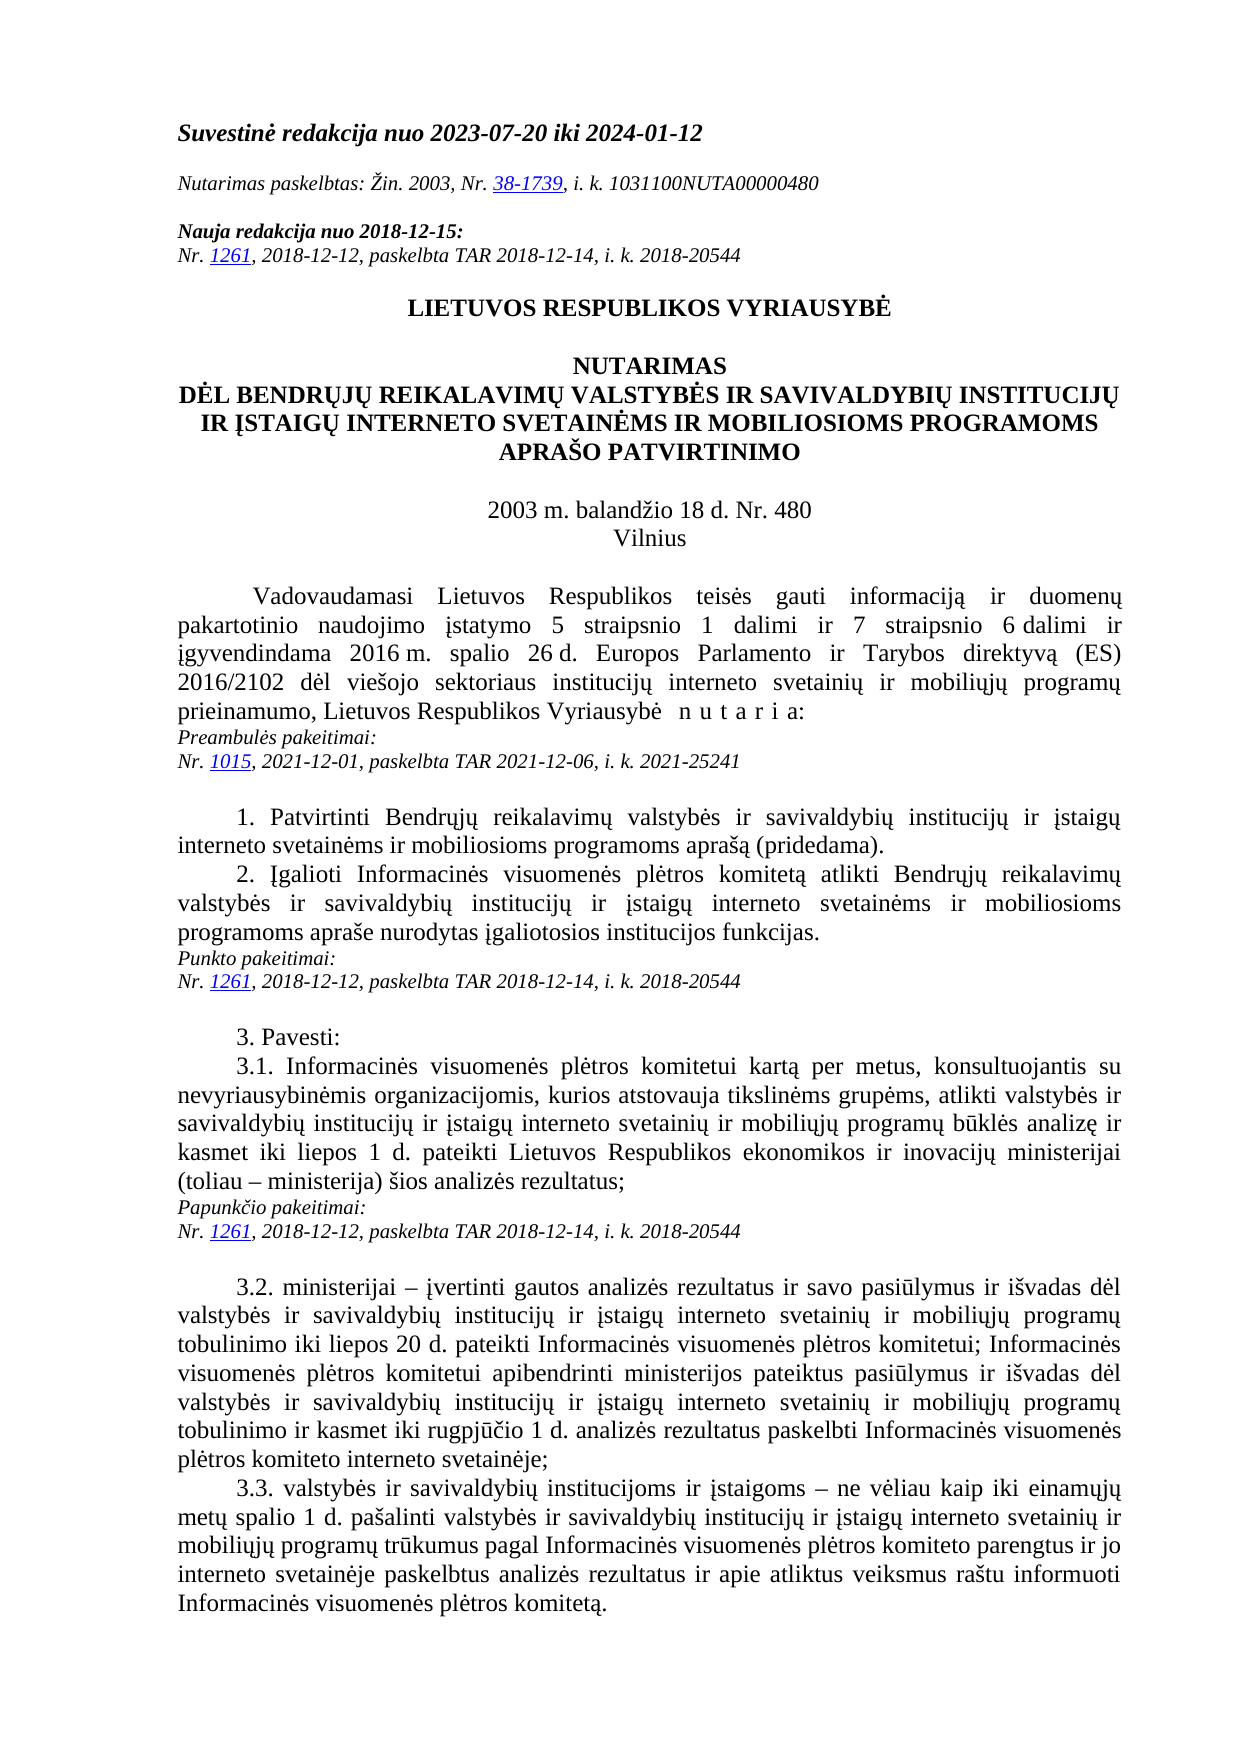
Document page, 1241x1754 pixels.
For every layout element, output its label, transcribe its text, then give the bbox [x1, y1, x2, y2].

text Punkto pakeitimai: [177, 945, 1122, 969]
text Suvestinė redakcija nuo 2023-07-20 iki 2024-01-12 [177, 118, 1122, 147]
text DĖL BENDRŲJŲ REIKALAVIMŲ VALSTYBĖS IR SAVIVALDYBIŲ INSTITUCIJŲ IR ĮSTAIGŲ INTERNETO SVETAINĖMS IR MOBILIOSIOMS PROGRAMOMS APRAŠO PATVIRTINIMO [177, 380, 1122, 466]
text Nr. 1015, 2021-12-01, paskelbta TAR 2021-12-06, i. k. 2021-25241 [177, 749, 1122, 773]
text Nr. 1261, 2018-12-12, paskelbta TAR 2018-12-14, i. k. 2018-20544 [177, 1219, 1122, 1243]
text NUTARIMAS [177, 351, 1122, 380]
text 2003 m. balandžio 18 d. Nr. 480 [177, 495, 1122, 523]
text Preambulės pakeitimai: [177, 725, 1122, 749]
text LIETUVOS RESPUBLIKOS VYRIAUSYBĖ [177, 293, 1122, 322]
text 3. Pavesti: [177, 1022, 1122, 1051]
text Nutarimas paskelbtas: Žin. 2003, Nr. 38-1739, i. k. 1031100NUTA00000480 [177, 171, 1122, 195]
text 3.2. ministerijai – įvertinti gautos analizės rezultatus ir savo pasiūlymus ir išvadas dėl valstybės ir savivaldybių institucijų ir įstaigų interneto svetainių ir mobiliųjų programų tobulinimo iki liepos 20 d. pateikti Informacinės visuomenės plėtros komitetui; Informacinės visuomenės plėtros komitetui apibendrinti ministerijos pateiktus pasiūlymus ir išvadas dėl valstybės ir savivaldybių institucijų ir įstaigų interneto svetainių ir mobiliųjų programų tobulinimo ir kasmet iki rugpjūčio 1 d. analizės rezultatus paskelbti Informacinės visuomenės plėtros komiteto interneto svetainėje; [177, 1272, 1122, 1473]
text 3.1. Informacinės visuomenės plėtros komitetui kartą per metus, konsultuojantis su nevyriausybinėmis organizacijomis, kurios atstovauja tikslinėms grupėms, atlikti valstybės ir savivaldybių institucijų ir įstaigų interneto svetainių ir mobiliųjų programų būklės analizę ir kasmet iki liepos 1 d. pateikti Lietuvos Respublikos ekonomikos ir inovacijų ministerijai (toliau – ministerija) šios analizės rezultatus; [177, 1051, 1122, 1195]
text Nr. 1261, 2018-12-12, paskelbta TAR 2018-12-14, i. k. 2018-20544 [177, 969, 1122, 993]
text Vadovaudamasi Lietuvos Respublikos teisės gauti informaciją ir duomenų pakartotinio naudojimo įstatymo 5 straipsnio 1 dalimi ir 7 straipsnio 6 dalimi ir įgyvendindama 2016 m. spalio 26 d. Europos Parlamento ir Tarybos direktyvą (ES) 2016/2102 dėl viešojo sektoriaus institucijų interneto svetainių ir mobiliųjų programų prieinamumo, Lietuvos Respublikos Vyriausybė nutaria: [177, 581, 1122, 725]
text Nr. 1261, 2018-12-12, paskelbta TAR 2018-12-14, i. k. 2018-20544 [177, 243, 1122, 267]
text 2. Įgalioti Informacinės visuomenės plėtros komitetą atlikti Bendrųjų reikalavimų valstybės ir savivaldybių institucijų ir įstaigų interneto svetainėms ir mobiliosioms programoms apraše nurodytas įgaliotosios institucijos funkcijas. [177, 859, 1122, 945]
text Papunkčio pakeitimai: [177, 1195, 1122, 1219]
text 1. Patvirtinti Bendrųjų reikalavimų valstybės ir savivaldybių institucijų ir įstaigų interneto svetainėms ir mobiliosioms programoms aprašą (pridedama). [177, 802, 1122, 859]
text Vilnius [177, 523, 1122, 552]
text Nauja redakcija nuo 2018-12-15: [177, 219, 1122, 243]
text 3.3. valstybės ir savivaldybių institucijoms ir įstaigoms – ne vėliau kaip iki einamųjų metų spalio 1 d. pašalinti valstybės ir savivaldybių institucijų ir įstaigų interneto svetainių ir mobiliųjų programų trūkumus pagal Informacinės visuomenės plėtros komiteto parengtus ir jo interneto svetainėje paskelbtus analizės rezultatus ir apie atliktus veiksmus raštu informuoti Informacinės visuomenės plėtros komitetą. [177, 1473, 1122, 1617]
